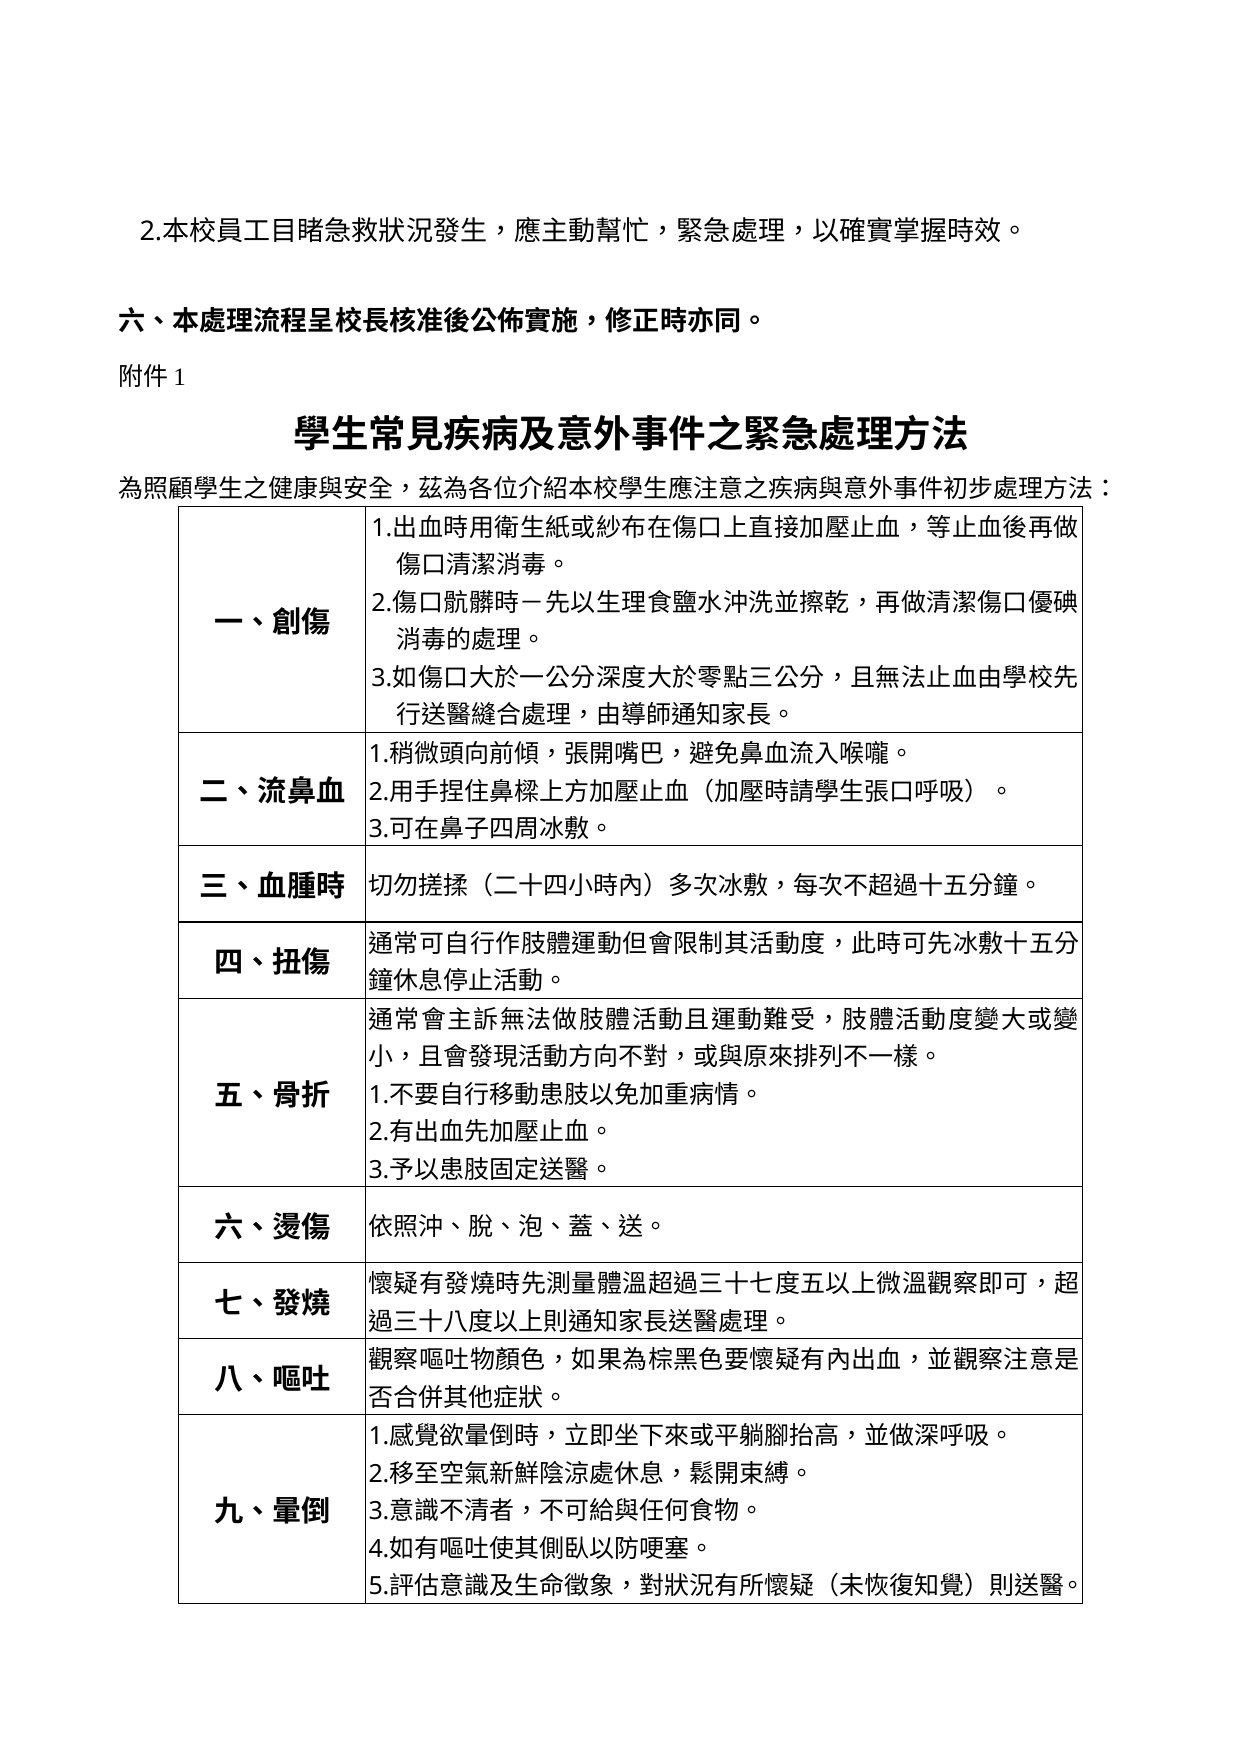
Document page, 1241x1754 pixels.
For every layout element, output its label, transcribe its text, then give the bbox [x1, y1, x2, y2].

table_cell 通常會主訴無法做肢體活動且運動難受，肢體活動度變大或變小，且會發現活動方向不對，或與原來排列不一樣。 1.不要自行移動患肢以免加重病情。 2.有出血先加壓止血。 3.予以患肢固定送醫。 [366, 999, 1082, 1186]
text 2.本校員工目睹急救狀況發生，應主動幫忙，緊急處理，以確實掌握時效。 [53, 127, 1208, 267]
table_cell 九、暈倒 [179, 1415, 365, 1603]
table_cell 四、扭傷 [179, 923, 365, 997]
table_cell 五、骨折 [179, 999, 365, 1186]
table_cell 觀察嘔吐物顏色，如果為棕黑色要懷疑有內出血，並觀察注意是否合併其他症狀。 [366, 1339, 1082, 1414]
table_cell 切勿搓揉（二十四小時內）多次冰敷，每次不超過十五分鐘。 [366, 846, 1082, 921]
table_cell 八、嘔吐 [179, 1339, 365, 1414]
table_cell 依照沖、脫、泡、蓋、送。 [366, 1187, 1082, 1262]
table_cell 通常可自行作肢體運動但會限制其活動度，此時可先冰敷十五分鐘休息停止活動。 [366, 923, 1082, 997]
table_header 一、創傷 [179, 507, 365, 732]
table_cell 懷疑有發燒時先測量體溫超過三十七度五以上微溫觀察即可，超過三十八度以上則通知家長送醫處理。 [366, 1263, 1082, 1338]
table_cell 1.稍微頭向前傾，張開嘴巴，避免鼻血流入喉嚨。 2.用手捏住鼻樑上方加壓止血（加壓時請學生張口呼吸）。 3.可在鼻子四周冰敷。 [366, 733, 1082, 845]
table_cell 1.感覺欲暈倒時，立即坐下來或平躺腳抬高，並做深呼吸。 2.移至空氣新鮮陰涼處休息，鬆開束縛。 3.意識不清者，不可給與任何食物。 4.如有嘔吐使其側臥以防哽塞。 5.評估意識及生命徵象，對狀況有所懷疑（未恢復知覺）則送醫。 [366, 1415, 1082, 1603]
table_header 1.出血時用衛生紙或紗布在傷口上直接加壓止血，等止血後再做傷口清潔消毒。 2.傷口骯髒時－先以生理食鹽水沖洗並擦乾，再做清潔傷口優碘消毒的處理。 3.如傷口大於一公分深度大於零點三公分，且無法止血由學校先行送醫縫合處理，由導師通知家長。 [366, 507, 1082, 732]
table_cell 六、燙傷 [179, 1187, 365, 1262]
subtitle 附件1 [118, 356, 1144, 393]
text 為照顧學生之健康與安全，茲為各位介紹本校學生應注意之疾病與意外事件初步處理方法： [118, 468, 1144, 506]
table_cell 三、血腫時 [179, 846, 365, 921]
subtitle 學生常見疾病及意外事件之緊急處理方法 [118, 393, 1144, 468]
text 六、本處理流程呈校長核准後公佈實施，修正時亦同。 [118, 281, 1144, 356]
table_cell 七、發燒 [179, 1263, 365, 1338]
table_cell 二、流鼻血 [179, 733, 365, 845]
